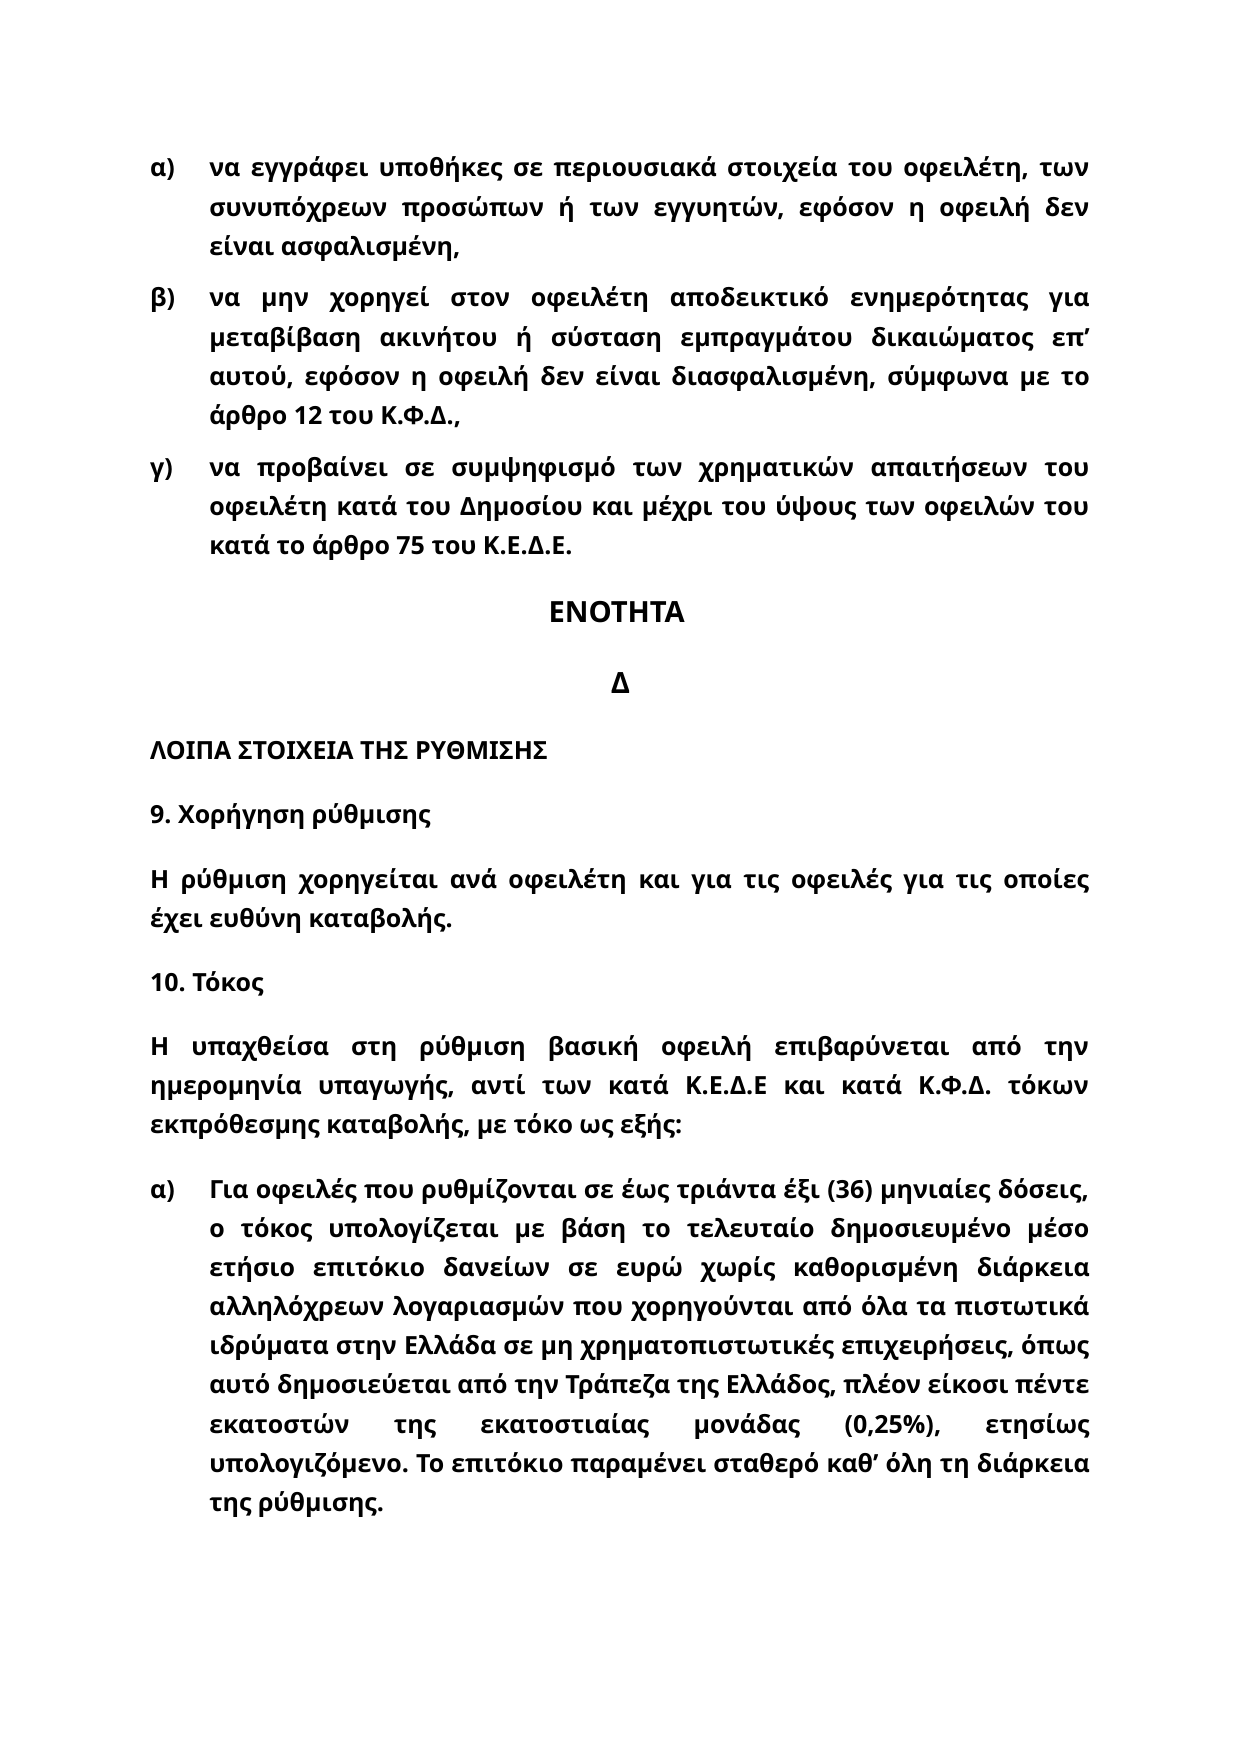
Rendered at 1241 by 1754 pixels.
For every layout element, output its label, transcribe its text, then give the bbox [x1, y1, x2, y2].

text 10. Τόκος [150, 964, 1090, 999]
list α) να εγγράφει υποθήκες σε περιουσιακά στοιχεία του οφειλέτη, των συνυπόχρεων προσώπων ή των εγγυητών, εφόσον η οφειλή δεν είναι ασφαλισμένη, [150, 150, 1090, 262]
text Η υπαχθείσα στη ρύθμιση βασική οφειλή επιβαρύνεται από την ημερομηνία υπαγωγής, αντί των κατά Κ.Ε.Δ.Ε και κατά Κ.Φ.Δ. τόκων εκπρόθεσμης καταβολής, με τόκο ως εξής: [150, 1029, 1090, 1141]
subtitle ΕΝΟΤΗΤΑ [150, 592, 1090, 631]
list α) Για οφειλές που ρυθμίζονται σε έως τριάντα έξι (36) μηνιαίες δόσεις, ο τόκος υπολογίζεται με βάση το τελευταίο δημοσιευμένο μέσο ετήσιο επιτόκιο δανείων σε ευρώ χωρίς καθορισμένη διάρκεια αλληλόχρεων λογαριασμών που χορηγούνται από όλα τα πιστωτικά ιδρύματα στην Ελλάδα σε μη χρηματοπιστωτικές επιχειρήσεις, όπως αυτό δημοσιεύεται από την Τράπεζα της Ελλάδος, πλέον είκοσι πέντε εκατοστών της εκατοστιαίας μονάδας (0,25%), ετησίως υπολογιζόμενο. Το επιτόκιο παραμένει σταθερό καθ’ όλη τη διάρκεια της ρύθμισης. [150, 1171, 1090, 1519]
text ΛΟΙΠΑ ΣΤΟΙΧΕΙΑ ΤΗΣ ΡΥΘΜΙΣΗΣ [150, 733, 1090, 767]
text Η ρύθμιση χορηγείται ανά οφειλέτη και για τις οφειλές για τις οποίες έχει ευθύνη καταβολής. [150, 861, 1090, 934]
text 9. Χορήγηση ρύθμισης [150, 797, 1090, 831]
subtitle Δ [150, 662, 1090, 702]
list γ) να προβαίνει σε συμψηφισμό των χρηματικών απαιτήσεων του οφειλέτη κατά του Δημοσίου και μέχρι του ύψους των οφειλών του κατά το άρθρο 75 του Κ.Ε.Δ.Ε. [150, 449, 1090, 562]
list β) να μην χορηγεί στον οφειλέτη αποδεικτικό ενημερότητας για μεταβίβαση ακινήτου ή σύσταση εμπραγμάτου δικαιώματος επ’ αυτού, εφόσον η οφειλή δεν είναι διασφαλισμένη, σύμφωνα με το άρθρο 12 του Κ.Φ.Δ., [150, 280, 1090, 432]
